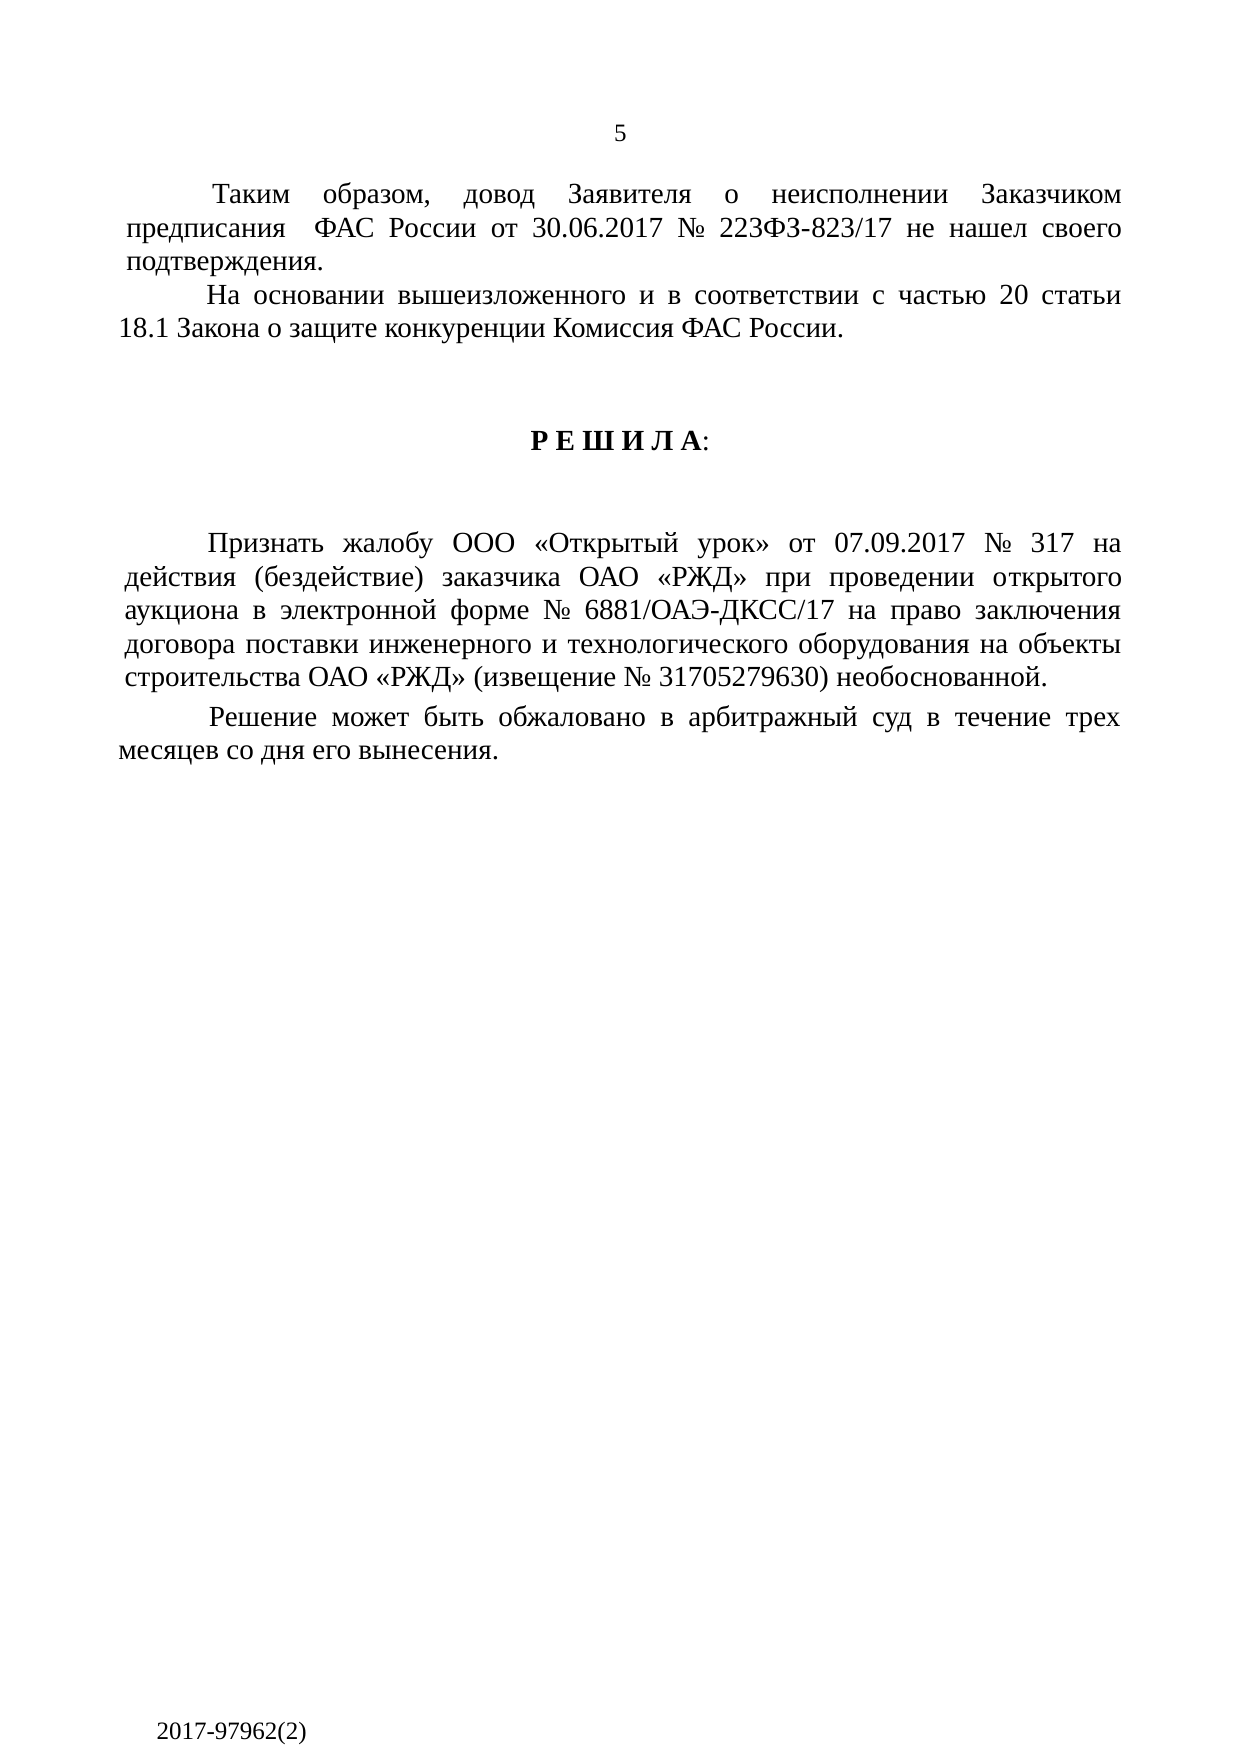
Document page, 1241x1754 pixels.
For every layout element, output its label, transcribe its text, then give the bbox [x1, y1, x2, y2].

text Р Е Ш И Л А: [118, 423, 1122, 456]
text Признать жалобу ООО «Открытый урок» от 07.09.2017 № 317 на действия (бездействие) заказчика ОАО «РЖД» при проведении открытого аукциона в электронной форме № 6881/ОАЭ-ДКСС/17 на право заключения договора поставки инженерного и технологического оборудования на объекты строительства ОАО «РЖД» (извещение № 31705279630) необоснованной. [124, 525, 1122, 693]
text На основании вышеизложенного и в соответствии с частью 20 статьи 18.1 Закона о защите конкуренции Комиссия ФАС России. [118, 277, 1122, 344]
text Таким образом, довод Заявителя о неисполнении Заказчиком предписания ФАС России от 30.06.2017 № 223ФЗ-823/17 не нашел своего подтверждения. [126, 176, 1122, 277]
text Решение может быть обжаловано в арбитражный суд в течение трех месяцев со дня его вынесения. [118, 699, 1122, 766]
